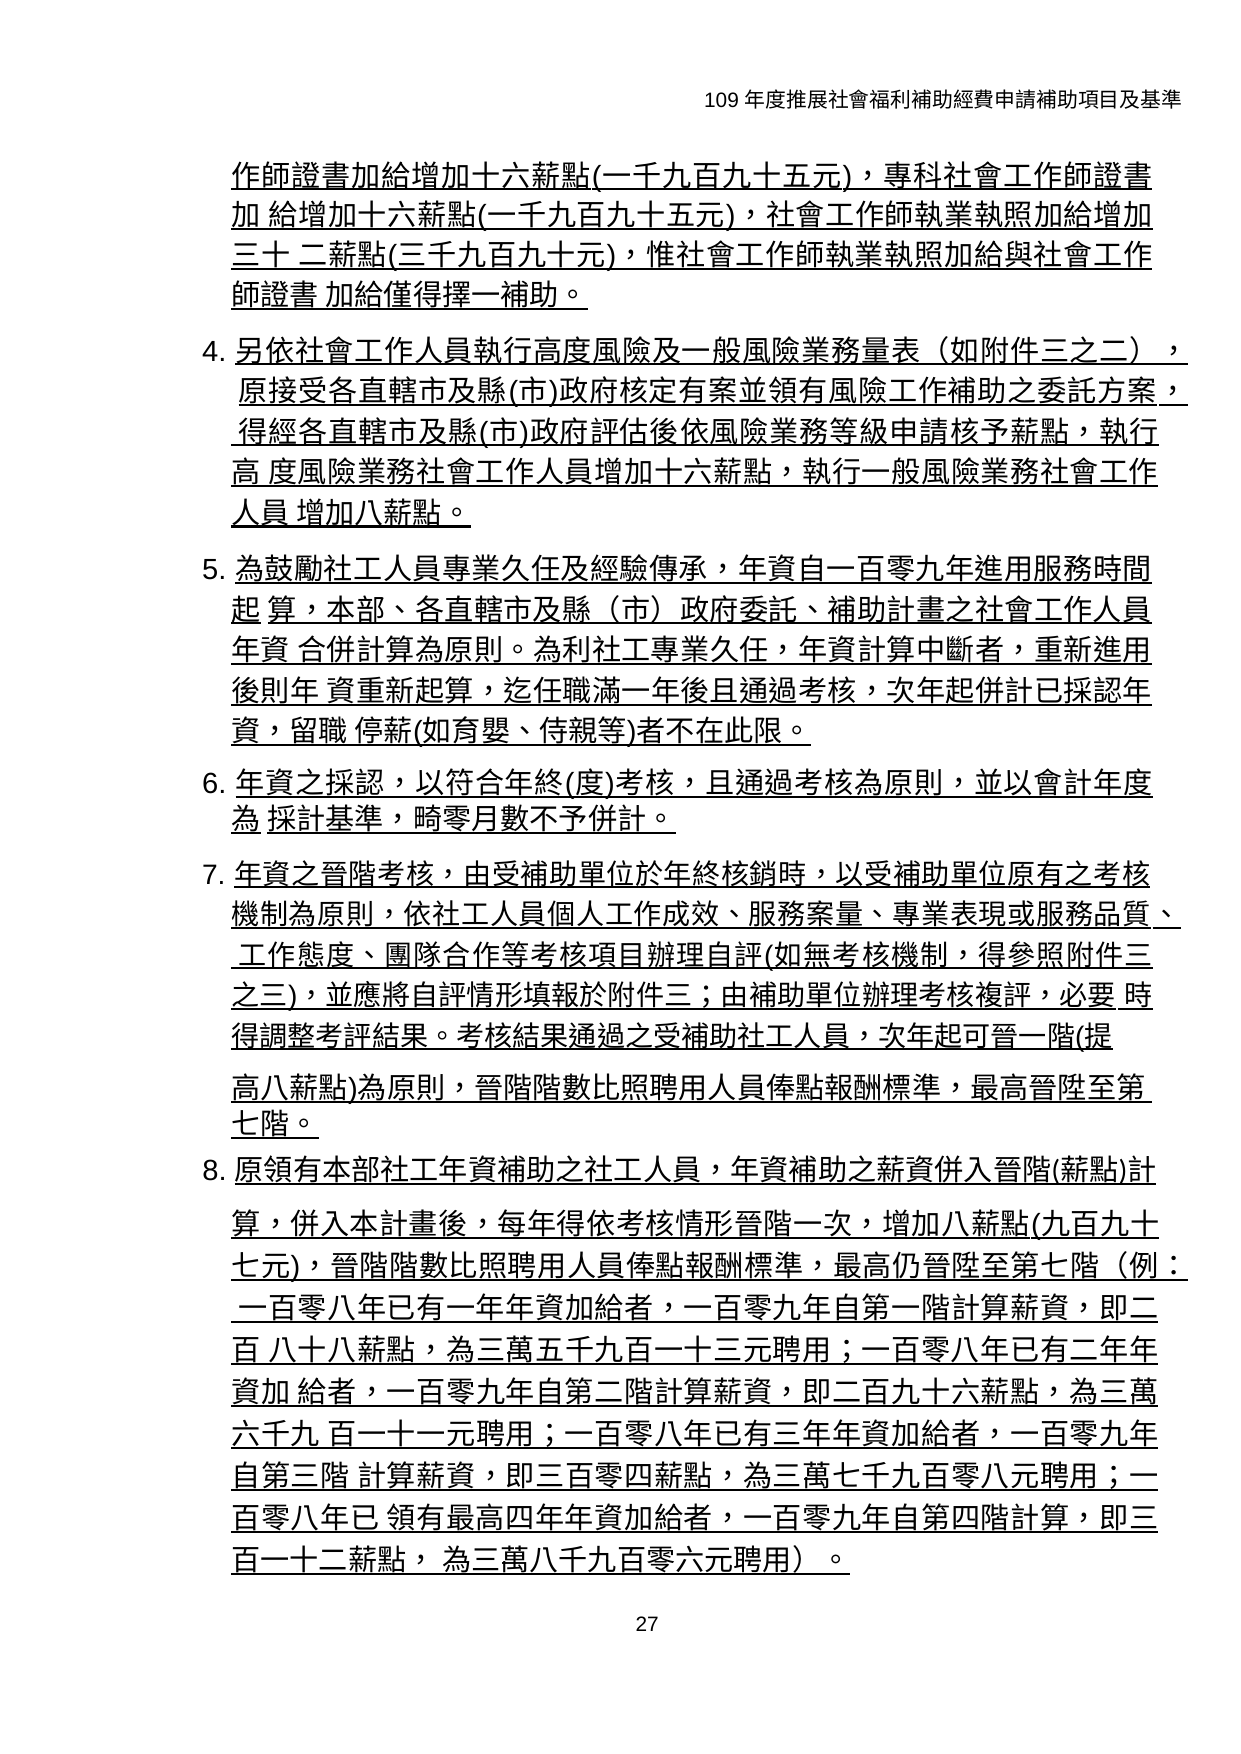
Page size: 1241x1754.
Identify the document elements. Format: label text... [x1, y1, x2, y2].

text 高八薪點)為原則，晉階階數比照聘用人員俸點報酬標準，最高晉陞至第 七階。 [231, 1070, 1153, 1142]
text 4. 另依社會工作人員執行高度風險及一般風險業務量表（如附件三之二）， 原接受各直轄市及縣(市)政府核定有案並領有風險工作補助之委託方案， 得經各直轄市及縣(市)政府評估後依風險業務等級申請核予薪點，執行高 度風險業務社會工作人員增加十六薪點，執行一般風險業務社會工作人員 增加八薪點。 [202, 329, 1159, 531]
text 27 [635, 1612, 1182, 1636]
text 8. 原領有本部社工年資補助之社工人員，年資補助之薪資併入晉階(薪點)計 [202, 1152, 1182, 1188]
text 算，併入本計畫後，每年得依考核情形晉階一次，增加八薪點(九百九十 七元)，晉階階數比照聘用人員俸點報酬標準，最高仍晉陞至第七階（例： 一百零八年已有一年年資加給者，一百零九年自第一階計算薪資，即二百 八十八薪點，為三萬五千九百一十三元聘用；一百零八年已有二年年資加 給者，一百零九年自第二階計算薪資，即二百九十六薪點，為三萬六千九 百一十一元聘用；一百零八年已有三年年資加給者，一百零九年自第三階 計算薪資，即三百零四薪點，為三萬七千九百零八元聘用；一百零八年已 領有最高四年年資加給者，一百零九年自第四階計算，即三百一十二薪點， 為三萬八千九百零六元聘用）。 [231, 1238, 1159, 1279]
text 三十 二薪點(三千九百九十元)，惟社會工作師執業執照加給與社會工作師證書 加給僅得擇一補助。 [231, 230, 1153, 313]
text 109 年度推展社會福利補助經費申請補助項目及基準 [202, 88, 1182, 112]
text 7. 年資之晉階考核，由受補助單位於年終核銷時，以受補助單位原有之考核 機制為原則，依社工人員個人工作成效、服務案量、專業表現或服務品質、 工作態度、團隊合作等考核項目辦理自評(如無考核機制，得參照附件三 之三)，並應將自評情形填報於附件三；由補助單位辦理考核複評，必要 時得調整考評結果。考核結果通過之受補助社工人員，次年起可晉一階(提 [202, 852, 1153, 1054]
text 6. 年資之採認，以符合年終(度)考核，且通過考核為原則，並以會計年度為 採計基準，畸零月數不予併計。 [202, 764, 1153, 837]
text 算，併入本計畫後，每年得依考核情形晉階一次，增加八薪點(九百九十 七元)，晉階階數比照聘用人員俸點報酬標準，最高仍晉陞至第七階（例： 一百零八年已有一年年資加給者，一百零九年自第一階計算薪資，即二百 八十八薪點，為三萬五千九百一十三元聘用；一百零八年已有二年年資加 給者，一百零九年自第二階計算薪資，即二百九十六薪點，為三萬六千九 百一十一元聘用；一百零八年已有三年年資加給者，一百零九年自第三階 計算薪資，即三百零四薪點，為三萬七千九百零八元聘用；一百零八年已 領有最高四年年資加給者，一百零九年自第四階計算，即三百一十二薪點， 為三萬八千九百零六元聘用）。 [231, 1281, 1159, 1579]
text 5. 為鼓勵社工人員專業久任及經驗傳承，年資自一百零九年進用服務時間起 算，本部、各直轄市及縣（市）政府委託、補助計畫之社會工作人員年資 合併計算為原則。為利社工專業久任，年資計算中斷者，重新進用後則年 資重新起算，迄任職滿一年後且通過考核，次年起併計已採認年資，留職 停薪(如育嬰、侍親等)者不在此限。 [202, 547, 1153, 750]
text 作師證書加給增加十六薪點(一千九百九十五元)，專科社會工作師證書加 給增加十六薪點(一千九百九十五元)，社會工作師執業執照加給增加 [231, 154, 1153, 228]
text 算，併入本計畫後，每年得依考核情形晉階一次，增加八薪點(九百九十 七元)，晉階階數比照聘用人員俸點報酬標準，最高仍晉陞至第七階（例： 一百零八年已有一年年資加給者，一百零九年自第一階計算薪資，即二百 八十八薪點，為三萬五千九百一十三元聘用；一百零八年已有二年年資加 給者，一百零九年自第二階計算薪資，即二百九十六薪點，為三萬六千九 百一十一元聘用；一百零八年已有三年年資加給者，一百零九年自第三階 計算薪資，即三百零四薪點，為三萬七千九百零八元聘用；一百零八年已 領有最高四年年資加給者，一百零九年自第四階計算，即三百一十二薪點， 為三萬八千九百零六元聘用）。 [231, 1201, 1159, 1237]
